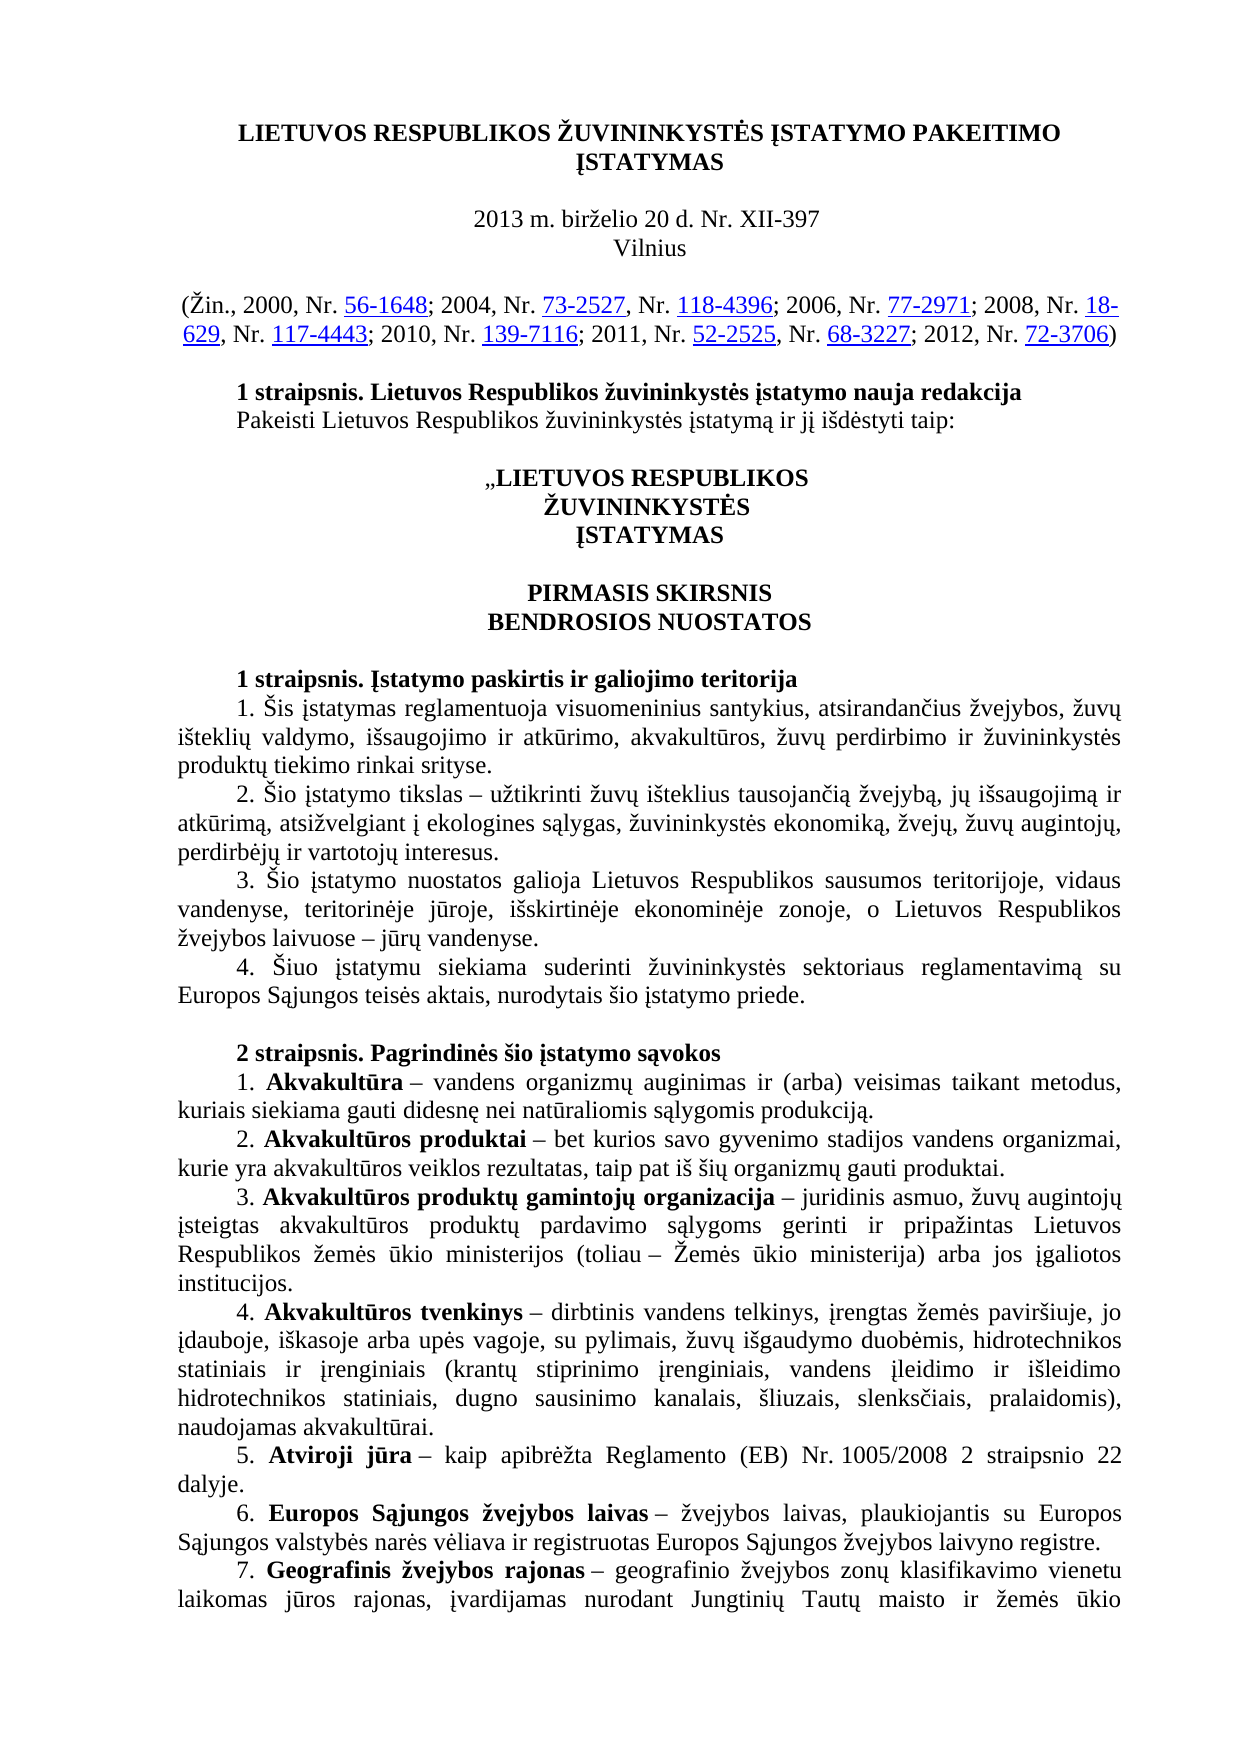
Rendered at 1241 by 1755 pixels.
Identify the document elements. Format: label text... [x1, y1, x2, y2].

text BENDROSIOS NUOSTATOS [177, 607, 1122, 636]
text 7. Geografinis žvejybos rajonas – geografinio žvejybos zonų klasifikavimo vienetu laikomas jūros rajonas, įvardijamas nurodant Jungtinių Tautų maisto ir žemės ūkio [177, 1556, 1122, 1613]
text 2013 m. birželio 20 d. Nr. XII-397 [177, 204, 1122, 233]
text „LIETUVOS RESPUBLIKOS ŽUVININKYSTĖS ĮSTATYMAS [177, 463, 1122, 549]
text (Žin., 2000, Nr. 56-1648; 2004, Nr. 73-2527, Nr. 118-4396; 2006, Nr. 77-2971; 2008, Nr. 18-629, Nr. 117-4443; 2010, Nr. 139-7116; 2011, Nr. 52-2525, Nr. 68-3227; 2012, Nr. 72-3706) [177, 291, 1122, 348]
text 1 straipsnis. Įstatymo paskirtis ir galiojimo teritorija [177, 664, 1122, 693]
text Vilnius [177, 233, 1122, 262]
text 2 straipsnis. Pagrindinės šio įstatymo sąvokos [177, 1038, 1122, 1067]
text 1. Šis įstatymas reglamentuoja visuomeninius santykius, atsirandančius žvejybos, žuvų išteklių valdymo, išsaugojimo ir atkūrimo, akvakultūros, žuvų perdirbimo ir žuvininkystės produktų tiekimo rinkai srityse. [177, 693, 1122, 779]
text LIETUVOS RESPUBLIKOS ŽUVININKYSTĖS ĮSTATYMO PAKEITIMO ĮSTATYMAS [177, 118, 1122, 176]
text 2. Akvakultūros produktai – bet kurios savo gyvenimo stadijos vandens organizmai, kurie yra akvakultūros veiklos rezultatas, taip pat iš šių organizmų gauti produktai. [177, 1124, 1122, 1182]
text 3. Šio įstatymo nuostatos galioja Lietuvos Respublikos sausumos teritorijoje, vidaus vandenyse, teritorinėje jūroje, išskirtinėje ekonominėje zonoje, o Lietuvos Respublikos žvejybos laivuose – jūrų vandenyse. [177, 866, 1122, 952]
text 5. Atviroji jūra – kaip apibrėžta Reglamento (EB) Nr. 1005/2008 2 straipsnio 22 dalyje. [177, 1441, 1122, 1498]
text 1. Akvakultūra – vandens organizmų auginimas ir (arba) veisimas taikant metodus, kuriais siekiama gauti didesnę nei natūraliomis sąlygomis produkciją. [177, 1067, 1122, 1124]
text 4. Šiuo įstatymu siekiama suderinti žuvininkystės sektoriaus reglamentavimą su Europos Sąjungos teisės aktais, nurodytais šio įstatymo priede. [177, 952, 1122, 1009]
text 3. Akvakultūros produktų gamintojų organizacija – juridinis asmuo, žuvų augintojų įsteigtas akvakultūros produktų pardavimo sąlygoms gerinti ir pripažintas Lietuvos Respublikos žemės ūkio ministerijos (toliau – Žemės ūkio ministerija) arba jos įgaliotos institucijos. [177, 1182, 1122, 1297]
text 6. Europos Sąjungos žvejybos laivas – žvejybos laivas, plaukiojantis su Europos Sąjungos valstybės narės vėliava ir registruotas Europos Sąjungos žvejybos laivyno registre. [177, 1498, 1122, 1556]
text Pakeisti Lietuvos Respublikos žuvininkystės įstatymą ir jį išdėstyti taip: [177, 406, 1122, 434]
text PIRMASIS SKIRSNIS [177, 578, 1122, 607]
text 2. Šio įstatymo tikslas – užtikrinti žuvų išteklius tausojančią žvejybą, jų išsaugojimą ir atkūrimą, atsižvelgiant į ekologines sąlygas, žuvininkystės ekonomiką, žvejų, žuvų augintojų, perdirbėjų ir vartotojų interesus. [177, 779, 1122, 866]
text 1 straipsnis. Lietuvos Respublikos žuvininkystės įstatymo nauja redakcija [177, 377, 1122, 406]
text 4. Akvakultūros tvenkinys – dirbtinis vandens telkinys, įrengtas žemės paviršiuje, jo įdauboje, iškasoje arba upės vagoje, su pylimais, žuvų išgaudymo duobėmis, hidrotechnikos statiniais ir įrenginiais (krantų stiprinimo įrenginiais, vandens įleidimo ir išleidimo hidrotechnikos statiniais, dugno sausinimo kanalais, šliuzais, slenksčiais, pralaidomis), naudojamas akvakultūrai. [177, 1297, 1122, 1441]
